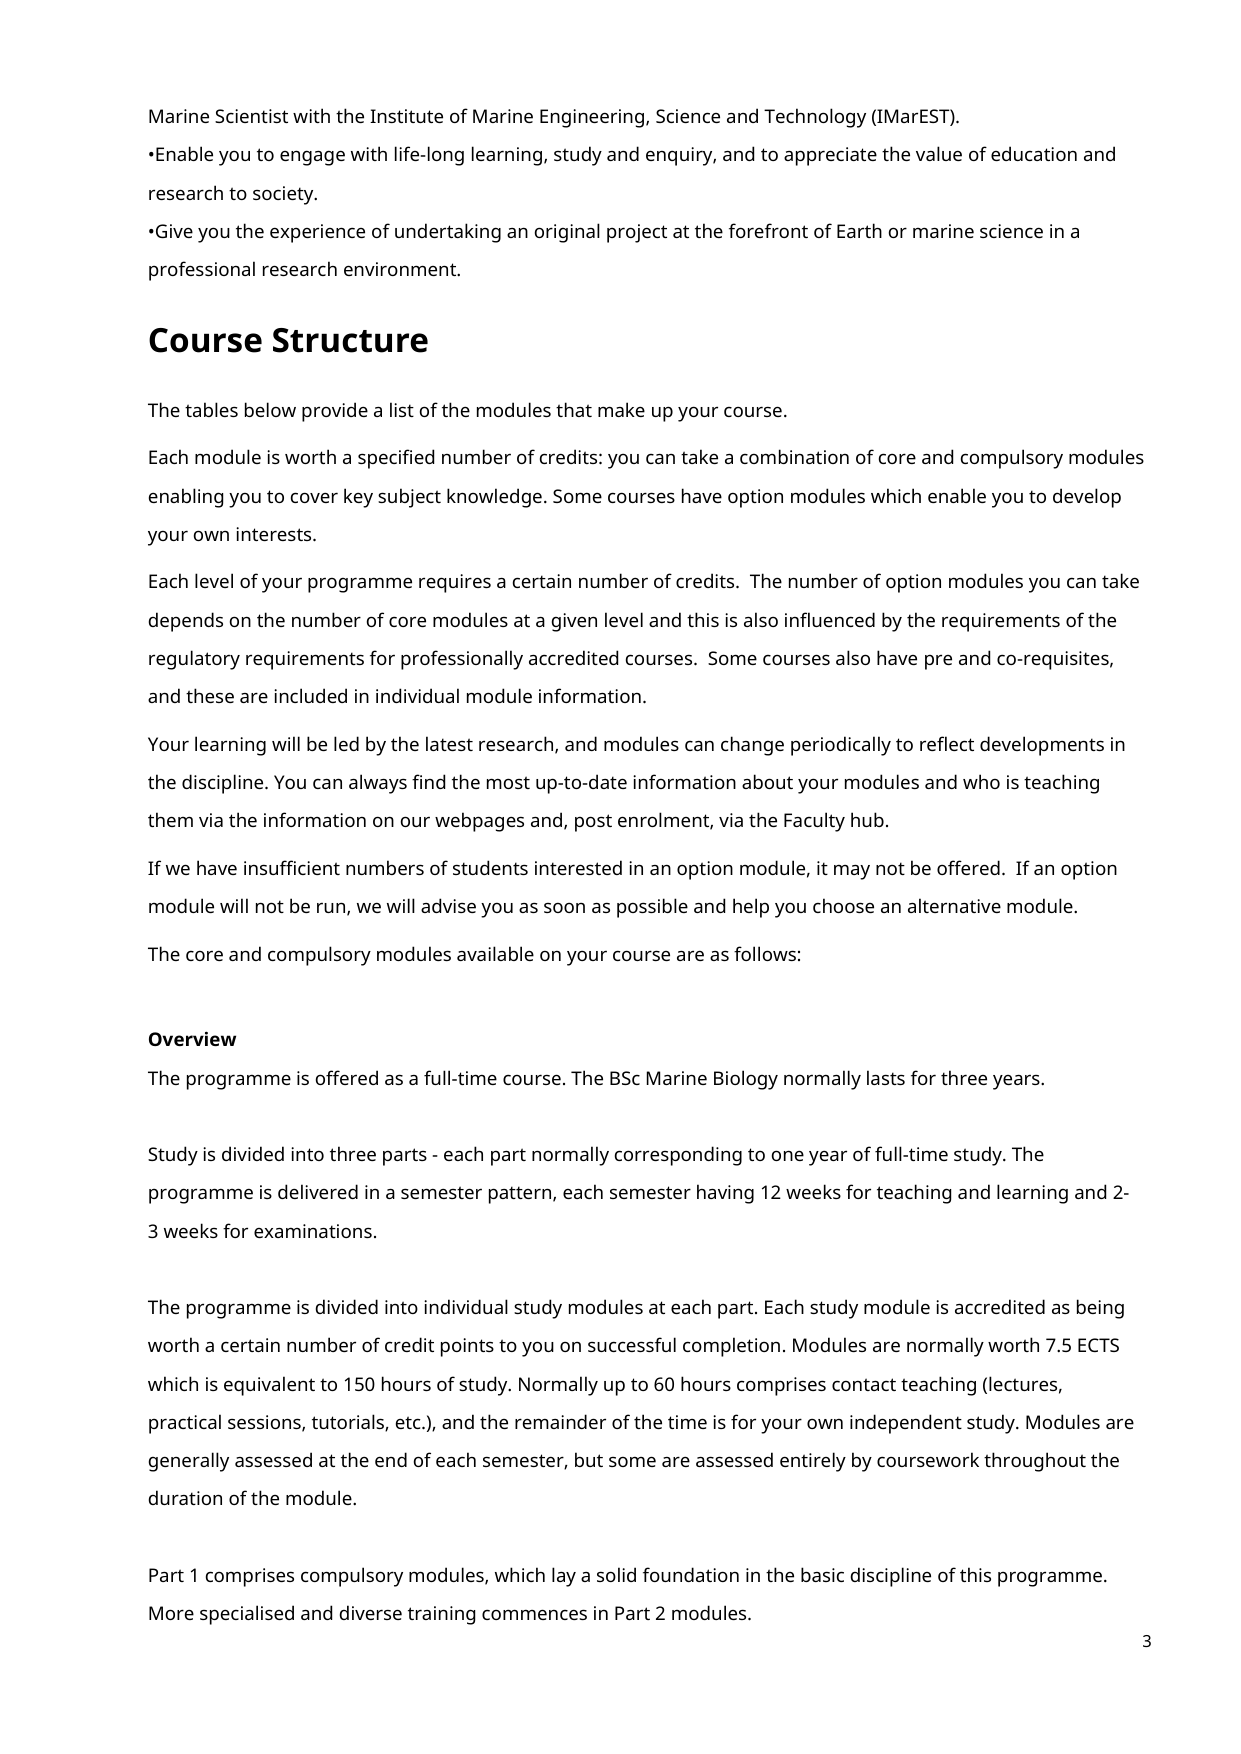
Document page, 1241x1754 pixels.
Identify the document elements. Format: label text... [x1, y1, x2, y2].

text The core and compulsory modules available on your course are as follows: [148, 941, 1152, 966]
text Marine Scientist with the Institute of Marine Engineering, Science and Technology (IMarEST). •Enable you to engage with life-long learning, study and enquiry, and to appreciate the value of education and research to society. •Give you the experience of undertaking an original project at the forefront of Earth or marine science in a professional research environment. [148, 103, 1152, 282]
text The tables below provide a list of the modules that make up your course. [148, 397, 1152, 423]
text Each module is worth a specified number of credits: you can take a combination of core and compulsory modules enabling you to cover key subject knowledge. Some courses have option modules which enable you to develop your own interests. [148, 445, 1152, 547]
text Your learning will be led by the latest research, and modules can change periodically to reflect developments in the discipline. You can always find the most up-to-date information about your modules and who is teaching them via the information on our webpages and, post enrolment, via the Faculty hub. [148, 731, 1152, 833]
subtitle Course Structure [148, 316, 1152, 362]
text Each level of your programme requires a certain number of credits. The number of option modules you can take depends on the number of core modules at a given level and this is also influenced by the requirements of the regulatory requirements for professionally accredited courses. Some courses also have pre and co-requisites, and these are included in individual module information. [148, 569, 1152, 709]
table_header Overview The programme is offered as a full-time course. The BSc Marine Biology normally lasts for three years. Study is divided into three parts - each part normally corresponding to one year of full-time study. The programme is delivered in a semester pattern, each semester having 12 weeks for teaching and learning and 2-3 weeks for examinations. The programme is divided into individual study modules at each part. Each study module is accredited as being worth a certain number of credit points to you on successful completion. Modules are normally worth 7.5 ECTS which is equivalent to 150 hours of study. Normally up to 60 hours comprises contact teaching (lectures, practical sessions, tutorials, etc.), and the remainder of the time is for your own independent study. Modules are generally assessed at the end of each semester, but some are assessed entirely by coursework throughout the duration of the module. Part 1 comprises compulsory modules, which lay a solid foundation in the basic discipline of this programme. More specialised and diverse training commences in Part 2 modules. [136, 989, 1152, 1626]
text If we have insufficient numbers of students interested in an option module, it may not be offered. If an option module will not be run, we will advise you as soon as possible and help you choose an alternative module. [148, 855, 1152, 919]
